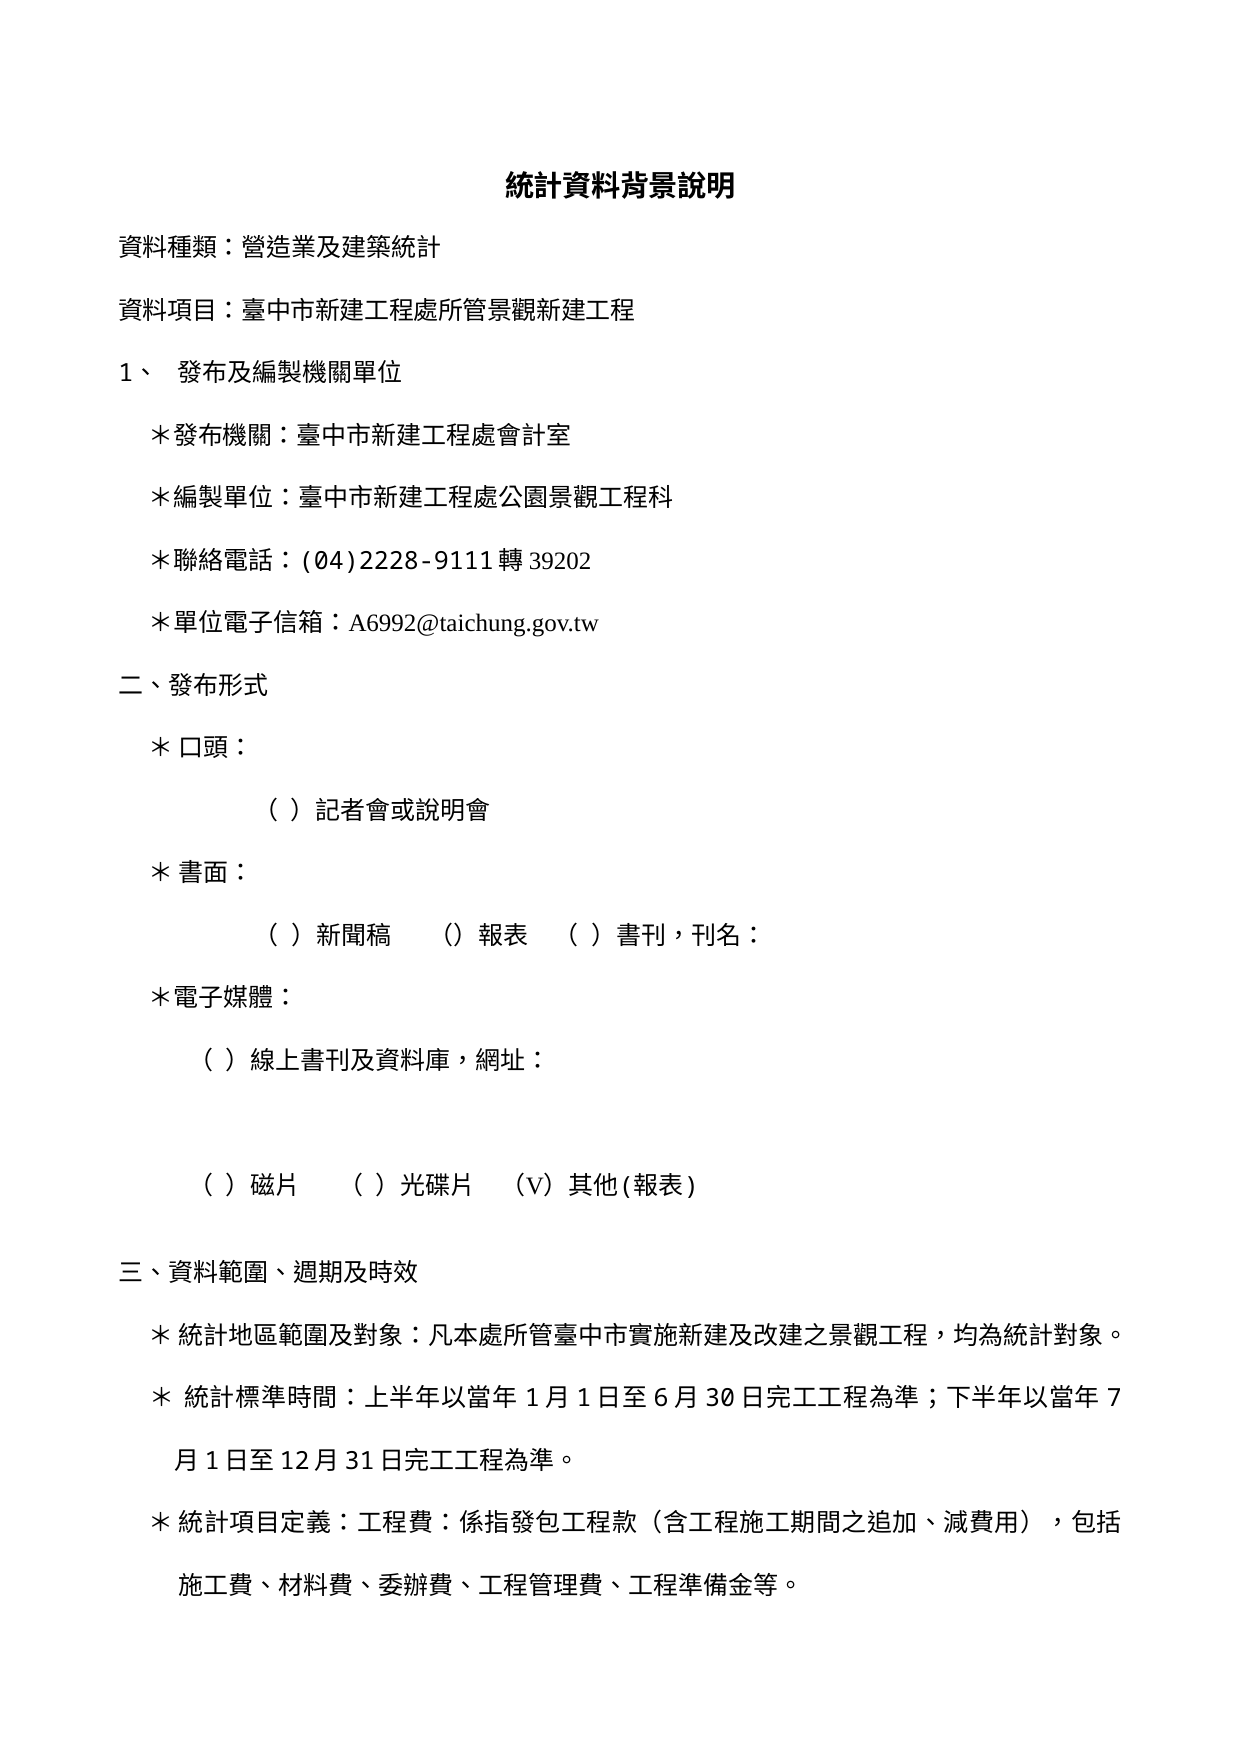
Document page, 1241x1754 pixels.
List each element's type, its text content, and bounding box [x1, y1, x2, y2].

text 統計資料背景說明 [118, 142, 1122, 204]
text （ ）記者會或說明會 [118, 767, 1122, 829]
text 三、資料範圍、週期及時效 [118, 1229, 1122, 1292]
text 資料項目：臺中市新建工程處所管景觀新建工程 [118, 267, 1122, 329]
text 二、發布形式 [118, 642, 1122, 704]
text （ ）線上書刊及資料庫，網址： [188, 1017, 1156, 1079]
text ＊ 統計標準時間：上半年以當年1月1日至6月30日完工工程為準；下半年以當年7月1日至12月31日完工工程為準。 [149, 1354, 1122, 1479]
text ＊發布機關：臺中市新建工程處會計室 [149, 392, 1122, 454]
text ＊電子媒體： [149, 954, 1122, 1017]
list 口頭： [149, 704, 1122, 767]
text （ ）磁片 （ ）光碟片 （V）其他(報表) [188, 1142, 1156, 1204]
list 發布及編製機關單位 [118, 329, 1122, 392]
list 書面： [149, 829, 1122, 892]
text （ ）新聞稿 （）報表 （ ）書刊，刊名： [149, 892, 1122, 954]
text ＊編製單位：臺中市新建工程處公園景觀工程科 [149, 454, 1122, 517]
list 統計項目定義：工程費：係指發包工程款（含工程施工期間之追加、減費用），包括施工費、材料費、委辦費、工程管理費、工程準備金等。 [149, 1479, 1122, 1604]
list 統計地區範圍及對象：凡本處所管臺中市實施新建及改建之景觀工程，均為統計對象。 [149, 1292, 1122, 1354]
text 資料種類：營造業及建築統計 [118, 204, 1122, 267]
text ＊聯絡電話：(04)2228-9111轉39202 [149, 517, 1122, 579]
text ＊單位電子信箱：A6992@taichung.gov.tw [149, 579, 1122, 642]
